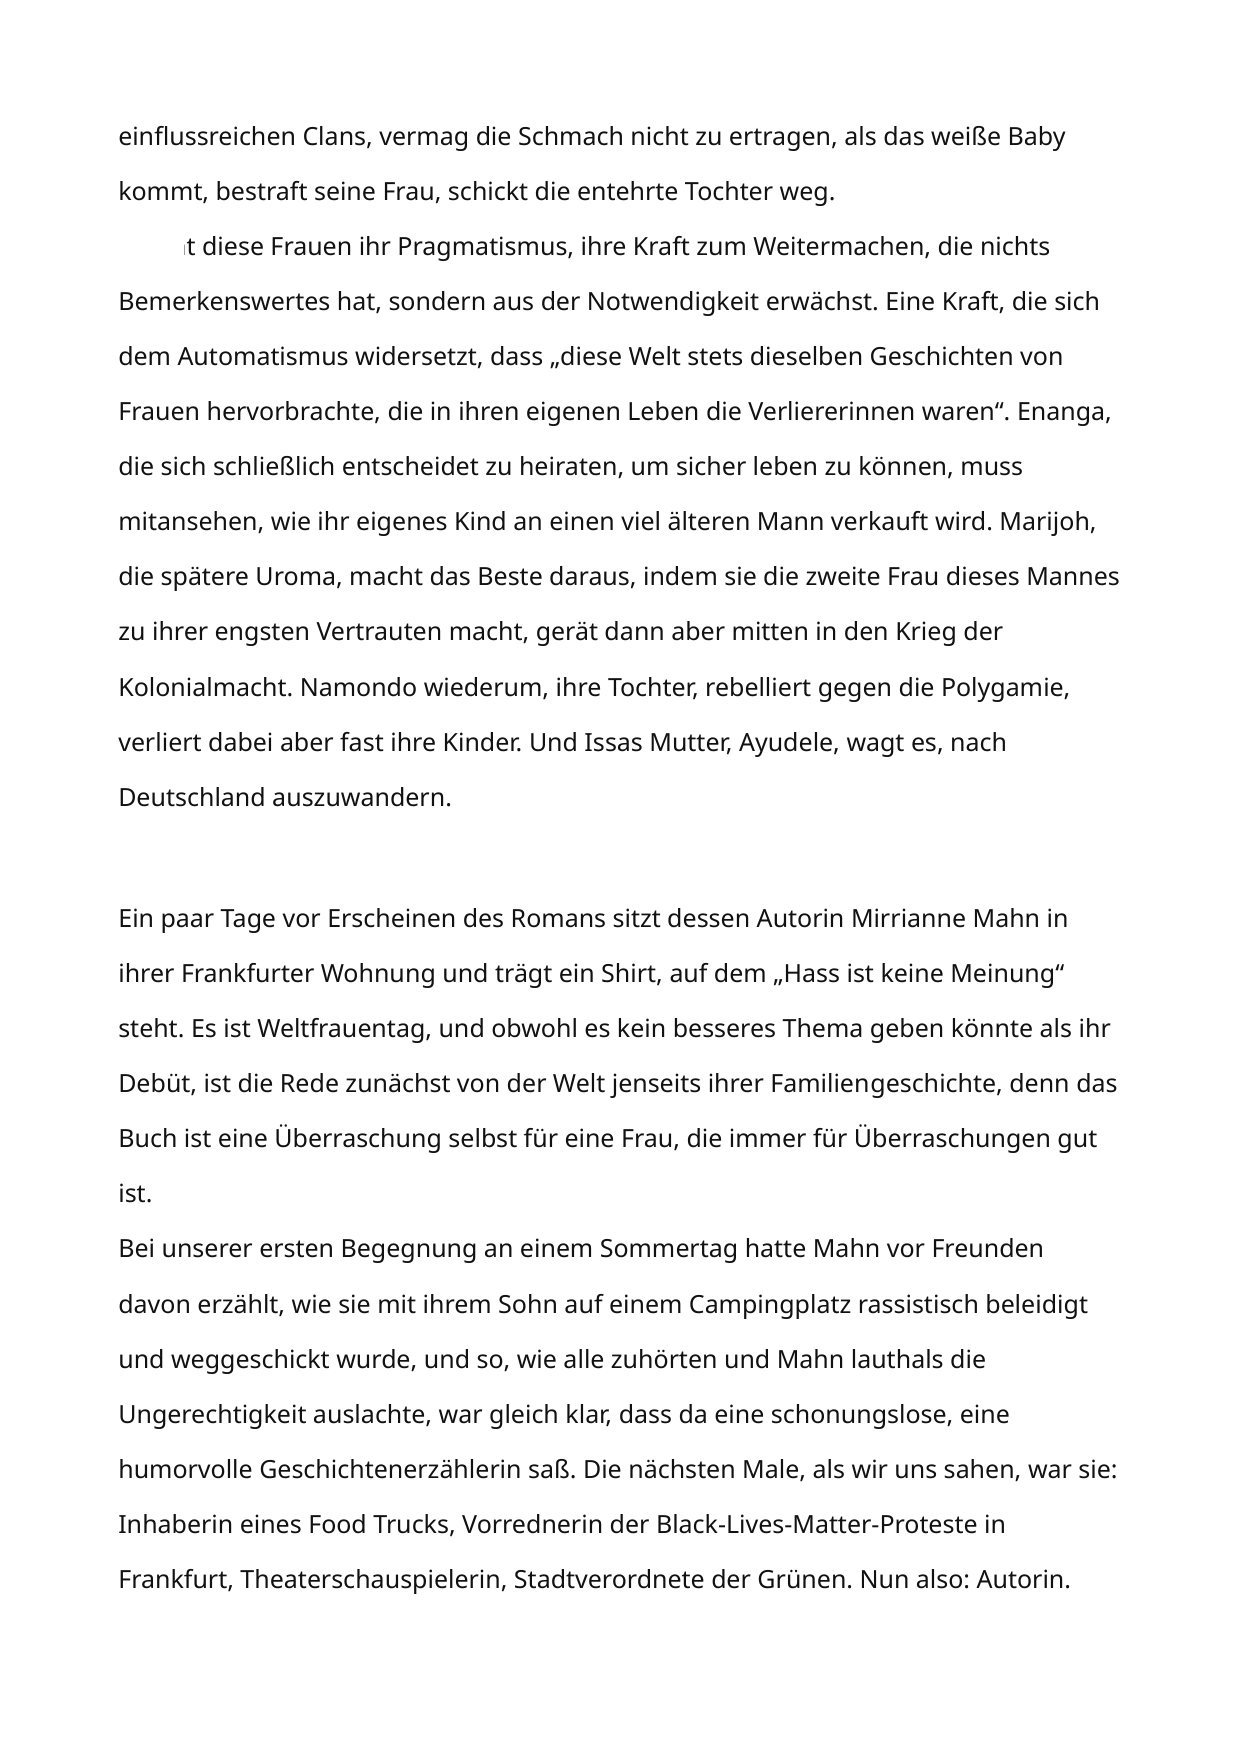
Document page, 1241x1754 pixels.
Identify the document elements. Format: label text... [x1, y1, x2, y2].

text einflussreichen Clans, vermag die Schmach nicht zu ertragen, als das weiße Baby kommt, bestraft seine Frau, schickt die entehrte Tochter weg. [118, 118, 1122, 207]
text Es eint diese Frauen ihr Pragmatismus, ihre Kraft zum Weitermachen, die nichts Bemerkenswertes hat, sondern aus der Notwendigkeit erwächst. Eine Kraft, die sich dem Automatismus widersetzt, dass „diese Welt stets dieselben Geschichten von Frauen hervorbrachte, die in ihren eigenen Leben die Verliererinnen waren“. Enanga, die sich schließlich entscheidet zu heiraten, um sicher leben zu können, muss mitansehen, wie ihr eigenes Kind an einen viel älteren Mann verkauft wird. Marijoh, die spätere Uroma, macht das Beste daraus, indem sie die zweite Frau dieses Mannes zu ihrer engsten Vertrauten macht, gerät dann aber mitten in den Krieg der Kolonialmacht. Namondo wiederum, ihre Tochter, rebelliert gegen die Polygamie, verliert dabei aber fast ihre Kinder. Und Issas Mutter, Ayudele, wagt es, nach Deutschland auszuwandern. [118, 228, 1122, 813]
text Ein paar Tage vor Erscheinen des Romans sitzt dessen Autorin Mirrianne Mahn in ihrer Frankfurter Wohnung und trägt ein Shirt, auf dem „Hass ist keine Meinung“ steht. Es ist Weltfrauentag, und obwohl es kein besseres Thema geben könnte als ihr Debüt, ist die Rede zunächst von der Welt jenseits ihrer Familien­geschichte, denn das Buch ist eine Überraschung selbst für eine Frau, die immer für Überraschungen gut ist. [118, 901, 1122, 1210]
text Bei unserer ersten Begegnung an einem Sommertag hatte Mahn vor Freunden davon erzählt, wie sie mit ihrem Sohn auf einem Campingplatz rassistisch beleidigt und weggeschickt wurde, und so, wie alle zuhörten und Mahn lauthals die Ungerechtigkeit auslachte, war gleich klar, dass da eine schonungslose, eine humorvolle Geschichtenerzählerin saß. Die nächsten Male, als wir uns sahen, war sie: Inhaberin eines Food Trucks, Vorrednerin der Black-Lives-Matter-Proteste in Frankfurt, Theaterschauspielerin, Stadtverordnete der Grünen. Nun also: Autorin. [118, 1231, 1122, 1596]
